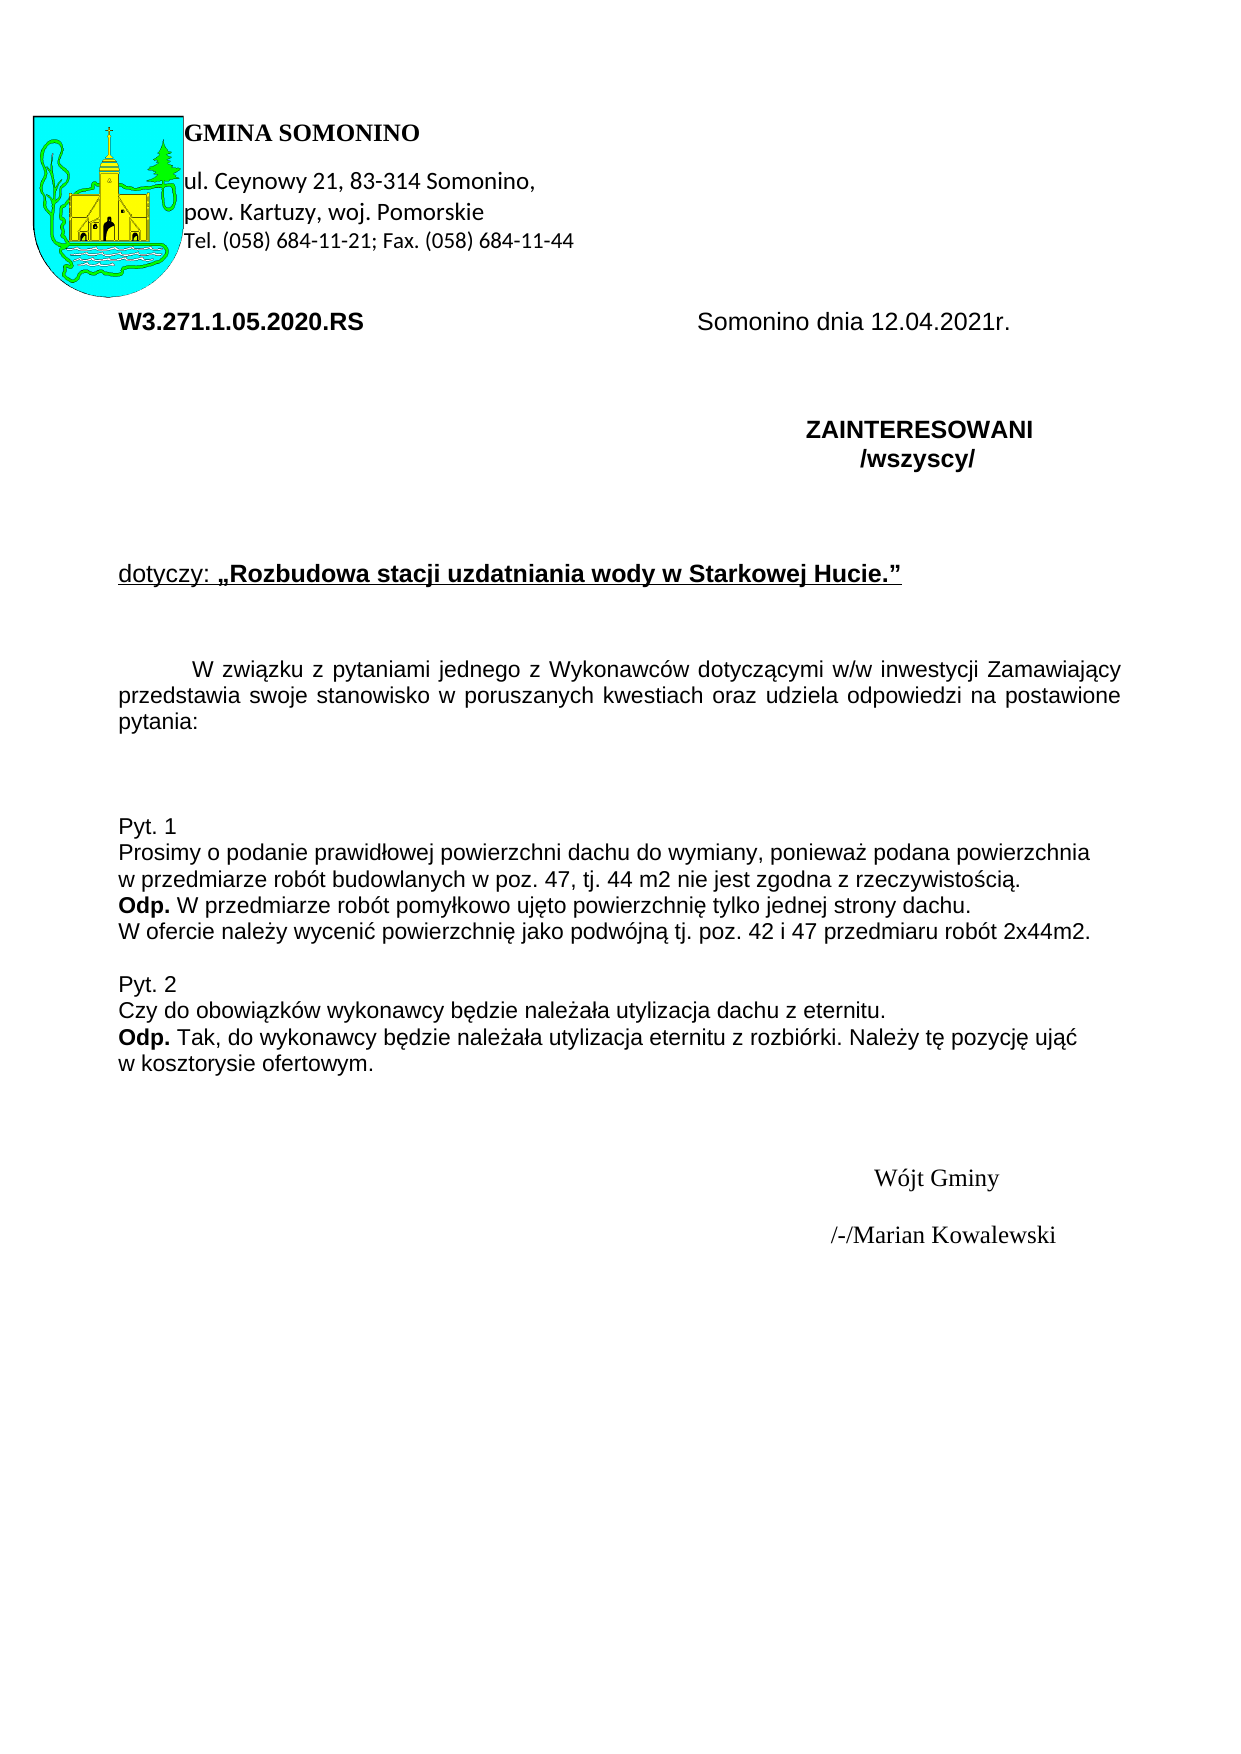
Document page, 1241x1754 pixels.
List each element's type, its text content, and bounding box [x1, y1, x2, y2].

text Odp. Tak, do wykonawcy będzie należała utylizacja eternitu z rozbiórki. Należy tę pozycję ująć w kosztorysie ofertowym. [118, 1024, 1122, 1076]
text /wszyscy/ [118, 444, 1122, 472]
text Prosimy o podanie prawidłowej powierzchni dachu do wymiany, ponieważ podana powierzchnia w przedmiarze robót budowlanych w poz. 47, tj. 44 m2 nie jest zgodna z rzeczywistością. [118, 839, 1122, 892]
text W ofercie należy wycenić powierzchnię jako podwójną tj. poz. 42 i 47 przedmiaru robót 2x44m2. [118, 918, 1122, 945]
text Pyt. 2 [118, 971, 1122, 997]
text Odp. W przedmiarze robót pomyłkowo ujęto powierzchnię tylko jednej strony dachu. [118, 892, 1122, 918]
text /-/Marian Kowalewski [118, 1220, 1122, 1249]
text Wójt Gminy [118, 1163, 1122, 1191]
text Czy do obowiązków wykonawcy będzie należała utylizacja dachu z eternitu. [118, 997, 1122, 1024]
text ZAINTERESOWANI [118, 415, 1122, 444]
text W związku z pytaniami jednego z Wykonawców dotyczącymi w/w inwestycji Zamawiający przedstawia swoje stanowisko w poruszanych kwestiach oraz udziela odpowiedzi na postawione pytania: [118, 656, 1122, 734]
text W3.271.1.05.2020.RS Somonino dnia 12.04.2021r. [118, 307, 1122, 336]
list GMINA SOMONINO [184, 118, 1122, 147]
text dotyczy: „Rozbudowa stacji uzdatniania wody w Starkowej Hucie.” [118, 559, 1122, 587]
text pow. Kartuzy, woj. Pomorskie [184, 196, 1122, 226]
text ul. Ceynowy 21, 83-314 Somonino, [184, 165, 1122, 196]
text Tel. (058) 684-11-21; Fax. (058) 684-11-44 [177, 226, 1122, 254]
text Pyt. 1 [118, 813, 1122, 839]
